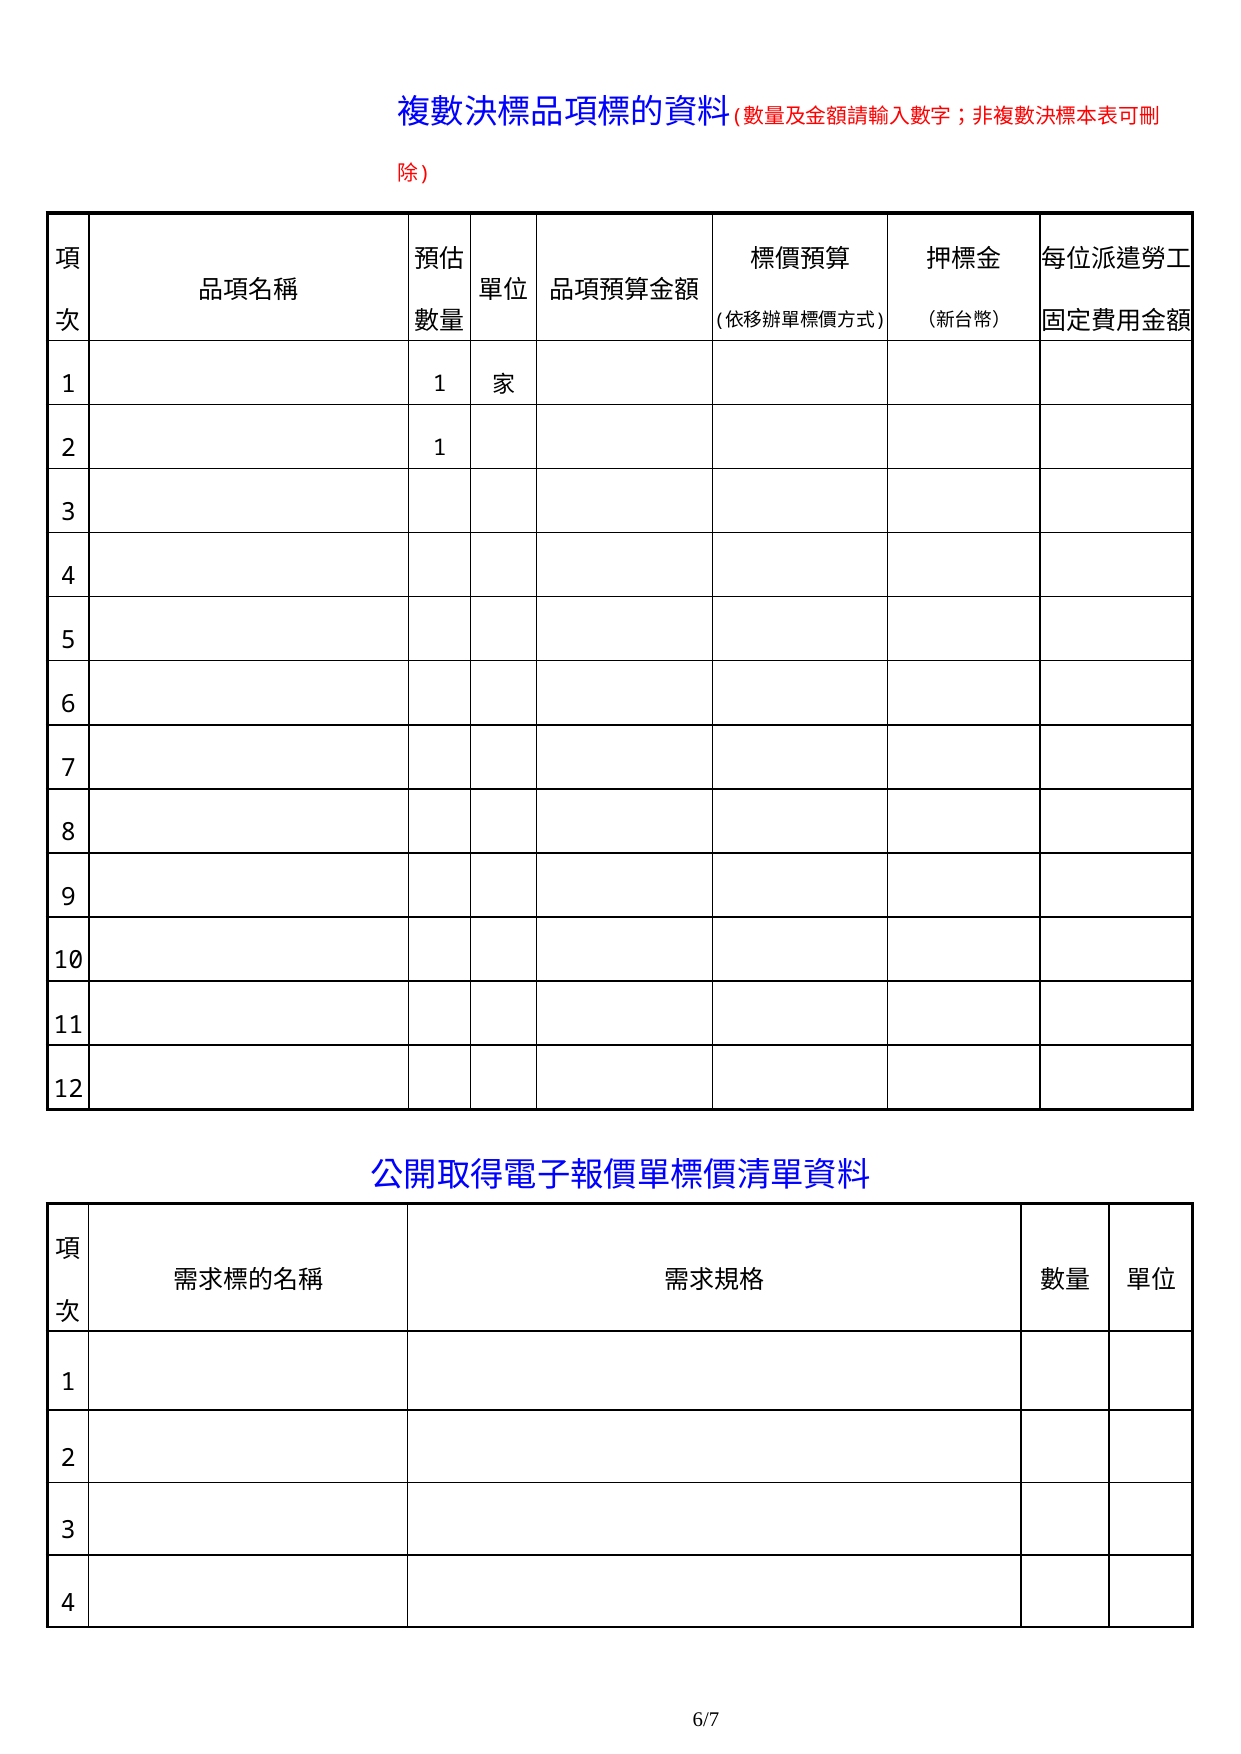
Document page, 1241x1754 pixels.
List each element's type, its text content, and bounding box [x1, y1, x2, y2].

table_cell [408, 1411, 1020, 1482]
table_header 需求規格 [408, 1205, 1020, 1330]
table_cell [409, 597, 470, 660]
table_cell [471, 1046, 536, 1108]
table_cell 4 [49, 1556, 88, 1626]
table_cell [1041, 597, 1191, 660]
table_cell [471, 982, 536, 1044]
text 公開取得電子報價單標價清單資料 [47, 1130, 1193, 1193]
table_cell [1041, 341, 1191, 403]
table_header 押標金 （新台幣） [888, 215, 1039, 339]
table_cell [471, 405, 536, 468]
table_cell [90, 533, 408, 596]
table_cell 11 [49, 982, 88, 1044]
table_cell [90, 469, 408, 532]
table_header 項次 [49, 1205, 88, 1330]
table_cell [713, 661, 887, 724]
table_cell [1041, 533, 1191, 596]
table_header 項次 [49, 215, 88, 339]
table_cell 9 [49, 854, 88, 916]
table_cell [537, 661, 712, 724]
table_cell [1022, 1411, 1108, 1482]
table_cell 4 [49, 533, 88, 596]
table_header 單位 [1110, 1205, 1191, 1330]
table_header 需求標的名稱 [89, 1205, 407, 1330]
table_cell [1041, 661, 1191, 724]
table_cell [90, 918, 408, 980]
table_cell [713, 1046, 887, 1108]
table_cell [1041, 1046, 1191, 1108]
table_cell 5 [49, 597, 88, 660]
table_cell [409, 533, 470, 596]
table_cell [1022, 1332, 1108, 1409]
table_cell [90, 405, 408, 468]
table_cell [409, 918, 470, 980]
table_cell [537, 1046, 712, 1108]
table_cell [1041, 790, 1191, 852]
text 複數決標品項標的資料(數量及金額請輸入數字；非複數決標本表可刪除) [397, 68, 1193, 193]
table_cell [888, 597, 1039, 660]
table_cell [409, 1046, 470, 1108]
table_cell [89, 1556, 407, 1626]
table_cell [408, 1556, 1020, 1626]
table_cell [713, 726, 887, 788]
table_cell [90, 726, 408, 788]
table_cell [713, 341, 887, 403]
table_cell [888, 341, 1039, 403]
table_cell [1022, 1556, 1108, 1626]
table_cell [409, 726, 470, 788]
table_cell [471, 469, 536, 532]
table_header 預估數量 [409, 215, 470, 339]
table_cell [713, 982, 887, 1044]
table_cell [409, 661, 470, 724]
table_header 單位 [471, 215, 536, 339]
table_cell [888, 469, 1039, 532]
table_cell [713, 854, 887, 916]
table_cell [1110, 1411, 1191, 1482]
table_cell 12 [49, 1046, 88, 1108]
table_cell [537, 854, 712, 916]
table_cell [471, 790, 536, 852]
table_cell [1041, 854, 1191, 916]
table_cell 1 [409, 405, 470, 468]
table_cell [713, 469, 887, 532]
table_cell [90, 661, 408, 724]
table_cell 3 [49, 469, 88, 532]
table_cell [409, 982, 470, 1044]
table_cell [537, 982, 712, 1044]
table_cell [471, 854, 536, 916]
table_cell [537, 918, 712, 980]
table_cell [90, 790, 408, 852]
table_cell [1041, 726, 1191, 788]
table_cell [537, 469, 712, 532]
table_cell 3 [49, 1483, 88, 1554]
table_cell [471, 597, 536, 660]
table_cell [888, 1046, 1039, 1108]
table_cell [1041, 405, 1191, 468]
table_cell [888, 533, 1039, 596]
table_cell 2 [49, 405, 88, 468]
table_cell 10 [49, 918, 88, 980]
table_cell [1041, 918, 1191, 980]
table_cell [1041, 469, 1191, 532]
table_cell 8 [49, 790, 88, 852]
table_cell [537, 533, 712, 596]
table_cell [888, 982, 1039, 1044]
table_cell [713, 918, 887, 980]
table_cell 1 [49, 1332, 88, 1409]
table_cell [1110, 1332, 1191, 1409]
table_cell [1022, 1483, 1108, 1554]
table_cell [713, 790, 887, 852]
table_cell [89, 1483, 407, 1554]
table_cell [537, 405, 712, 468]
table_cell [408, 1332, 1020, 1409]
table_cell [90, 982, 408, 1044]
table_cell 1 [49, 341, 88, 403]
table_cell [713, 405, 887, 468]
table_header 每位派遣勞工固定費用金額 [1041, 215, 1191, 339]
table_cell [408, 1483, 1020, 1554]
table_cell [537, 341, 712, 403]
table_cell [713, 533, 887, 596]
table_cell 7 [49, 726, 88, 788]
table_cell [90, 1046, 408, 1108]
table_cell [888, 918, 1039, 980]
table_cell [471, 661, 536, 724]
table_cell [888, 854, 1039, 916]
table_cell [888, 790, 1039, 852]
table_cell [90, 341, 408, 403]
table_cell [1110, 1483, 1191, 1554]
table_cell [409, 469, 470, 532]
table_cell [409, 854, 470, 916]
table_cell [471, 726, 536, 788]
table_cell [90, 854, 408, 916]
table_cell [1041, 982, 1191, 1044]
table_header 數量 [1022, 1205, 1108, 1330]
table_cell [888, 726, 1039, 788]
table_cell 2 [49, 1411, 88, 1482]
table_cell [537, 597, 712, 660]
table_cell [89, 1411, 407, 1482]
table_cell [90, 597, 408, 660]
table_cell [537, 726, 712, 788]
table_header 標價預算 (依移辦單標價方式) [713, 215, 887, 339]
table_cell [713, 597, 887, 660]
table_cell [471, 918, 536, 980]
table_cell [888, 405, 1039, 468]
table_cell [89, 1332, 407, 1409]
table_cell [1110, 1556, 1191, 1626]
table_cell [471, 533, 536, 596]
table_cell [537, 790, 712, 852]
table_cell 1 [409, 341, 470, 403]
table_cell 6 [49, 661, 88, 724]
table_header 品項名稱 [90, 215, 408, 339]
table_cell [409, 790, 470, 852]
table_header 品項預算金額 [537, 215, 712, 339]
table_cell 家 [471, 341, 536, 403]
table_cell [888, 661, 1039, 724]
